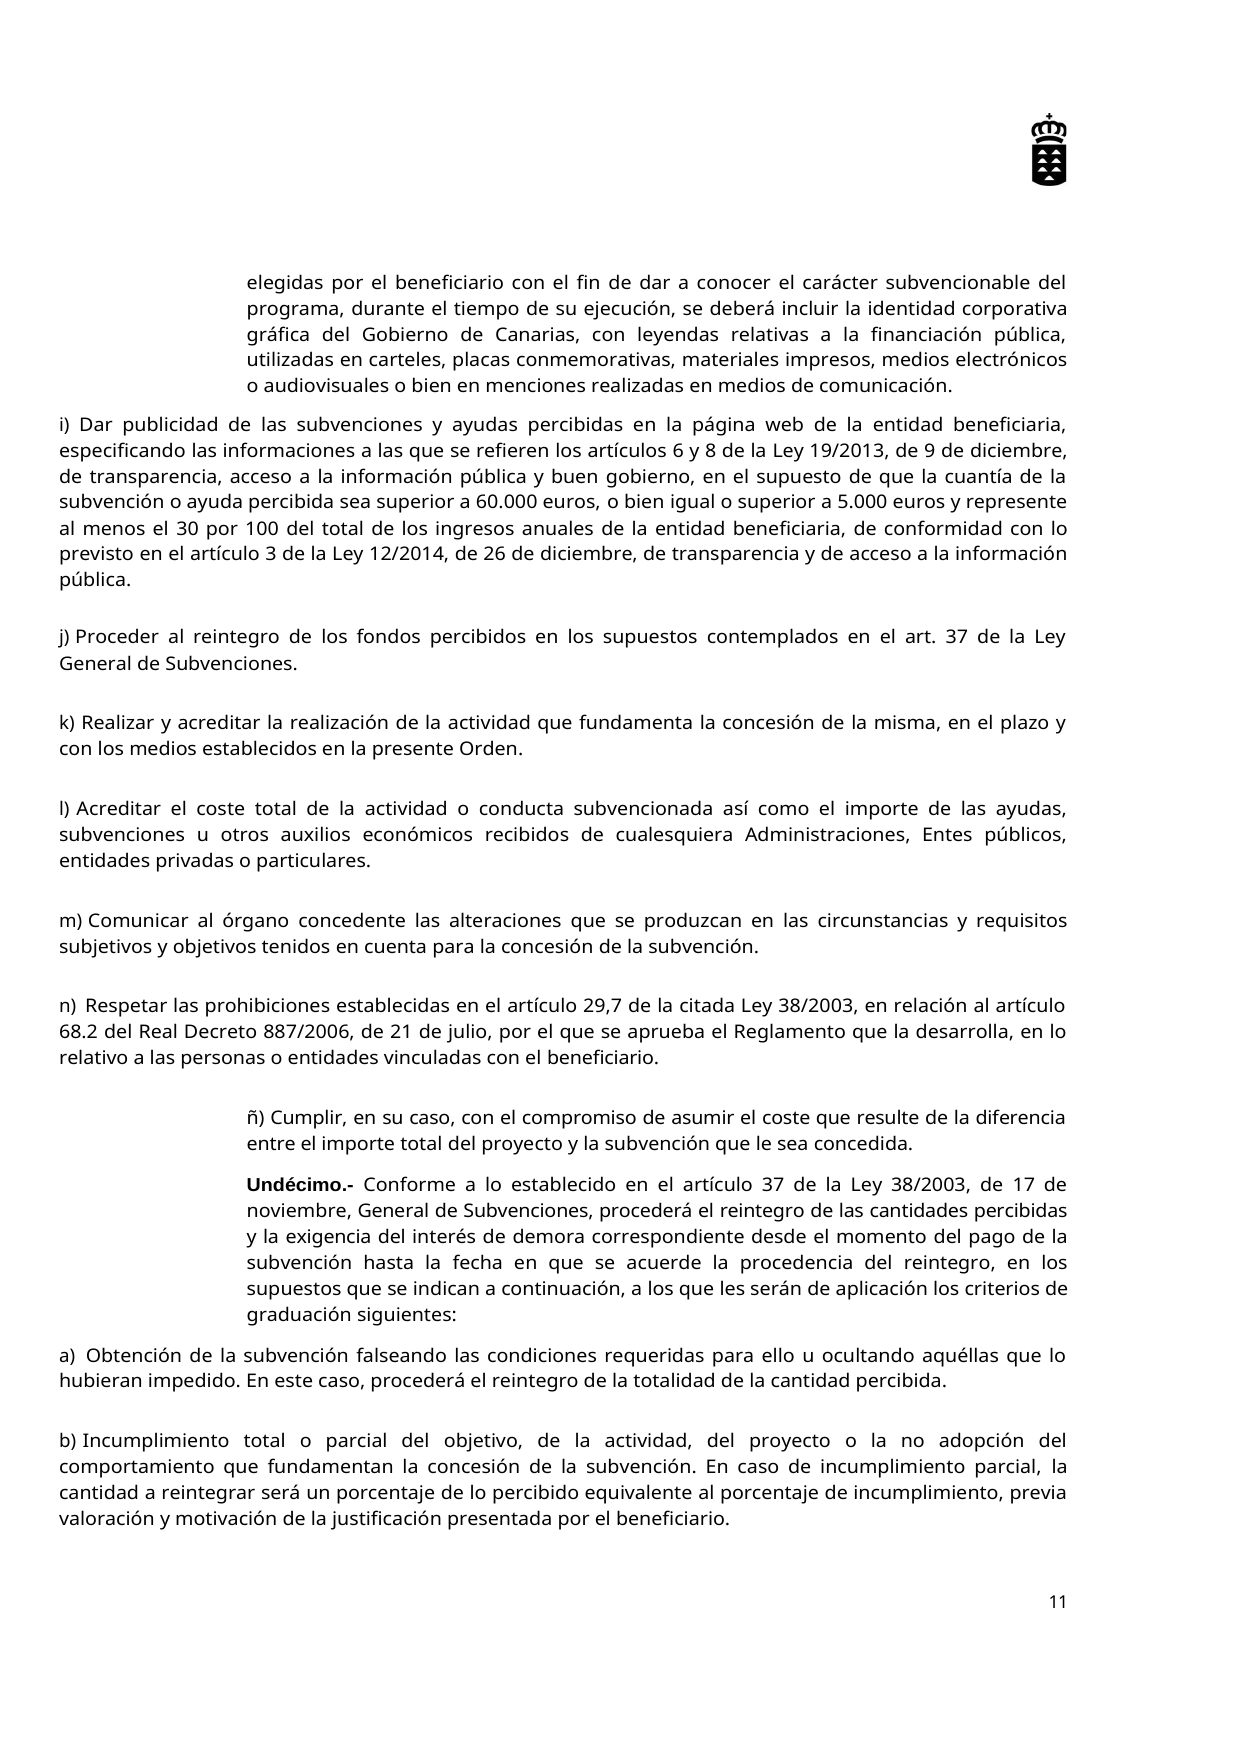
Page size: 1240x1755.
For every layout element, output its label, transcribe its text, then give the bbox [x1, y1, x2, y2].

text 11 [59, 1590, 1068, 1614]
list Comunicar al órgano concedente las alteraciones que se produzcan en las circunstancias y requisitos subjetivos y objetivos tenidos en cuenta para la concesión de la subvención. [59, 907, 1067, 958]
list Acreditar el coste total de la actividad o conducta subvencionada así como el importe de las ayudas, subvenciones u otros auxilios económicos recibidos de cualesquiera Administraciones, Entes públicos, entidades privadas o particulares. [59, 795, 1067, 873]
list Proceder al reintegro de los fondos percibidos en los supuestos contemplados en el art. 37 de la Ley General de Subvenciones. [59, 624, 1067, 675]
list Realizar y acreditar la realización de la actividad que fundamenta la concesión de la misma, en el plazo y con los medios establecidos en la presente Orden. [59, 709, 1067, 761]
list Respetar las prohibiciones establecidas en el artículo 29,7 de la citada Ley 38/2003, en relación al artículo 68.2 del Real Decreto 887/2006, de 21 de julio, por el que se aprueba el Reglamento que la desarrolla, en lo relativo a las personas o entidades vinculadas con el beneficiario. [59, 993, 1068, 1070]
text elegidas por el beneficiario con el fin de dar a conocer el carácter subvencionable del programa, durante el tiempo de su ejecución, se deberá incluir la identidad corporativa gráfica del Gobierno de Canarias, con leyendas relativas a la financiación pública, utilizadas en carteles, placas conmemorativas, materiales impresos, medios electrónicos o audiovisuales o bien en menciones realizadas en medios de comunicación. [246, 269, 1068, 398]
list Obtención de la subvención falseando las condiciones requeridas para ello u ocultando aquéllas que lo hubieran impedido. En este caso, procederá el reintegro de la totalidad de la cantidad percibida. [59, 1342, 1067, 1393]
list Incumplimiento total o parcial del objetivo, de la actividad, del proyecto o la no adopción del comportamiento que fundamentan la concesión de la subvención. En caso de incumplimiento parcial, la cantidad a reintegrar será un porcentaje de lo percibido equivalente al porcentaje de incumplimiento, previa valoración y motivación de la justificación presentada por el beneficiario. [59, 1428, 1067, 1531]
list Dar publicidad de las subvenciones y ayudas percibidas en la página web de la entidad beneficiaria, especificando las informaciones a las que se refieren los artículos 6 y 8 de la Ley 19/2013, de 9 de diciembre, de transparencia, acceso a la información pública y buen gobierno, en el supuesto de que la cuantía de la subvención o ayuda percibida sea superior a 60.000 euros, o bien igual o superior a 5.000 euros y represente al menos el 30 por 100 del total de los ingresos anuales de la entidad beneficiaria, de conformidad con lo previsto en el artículo 3 de la Ley 12/2014, de 26 de diciembre, de transparencia y de acceso a la información pública. [59, 411, 1068, 592]
text Undécimo.- Conforme a lo establecido en el artículo 37 de la Ley 38/2003, de 17 de noviembre, General de Subvenciones, procederá el reintegro de las cantidades percibidas y la exigencia del interés de demora correspondiente desde el momento del pago de la subvención hasta la fecha en que se acuerde la procedencia del reintegro, en los supuestos que se indican a continuación, a los que les serán de aplicación los criterios de graduación siguientes: [246, 1171, 1068, 1326]
text ñ) Cumplir, en su caso, con el compromiso de asumir el coste que resulte de la diferencia entre el importe total del proyecto y la subvención que le sea concedida. [246, 1104, 1067, 1156]
